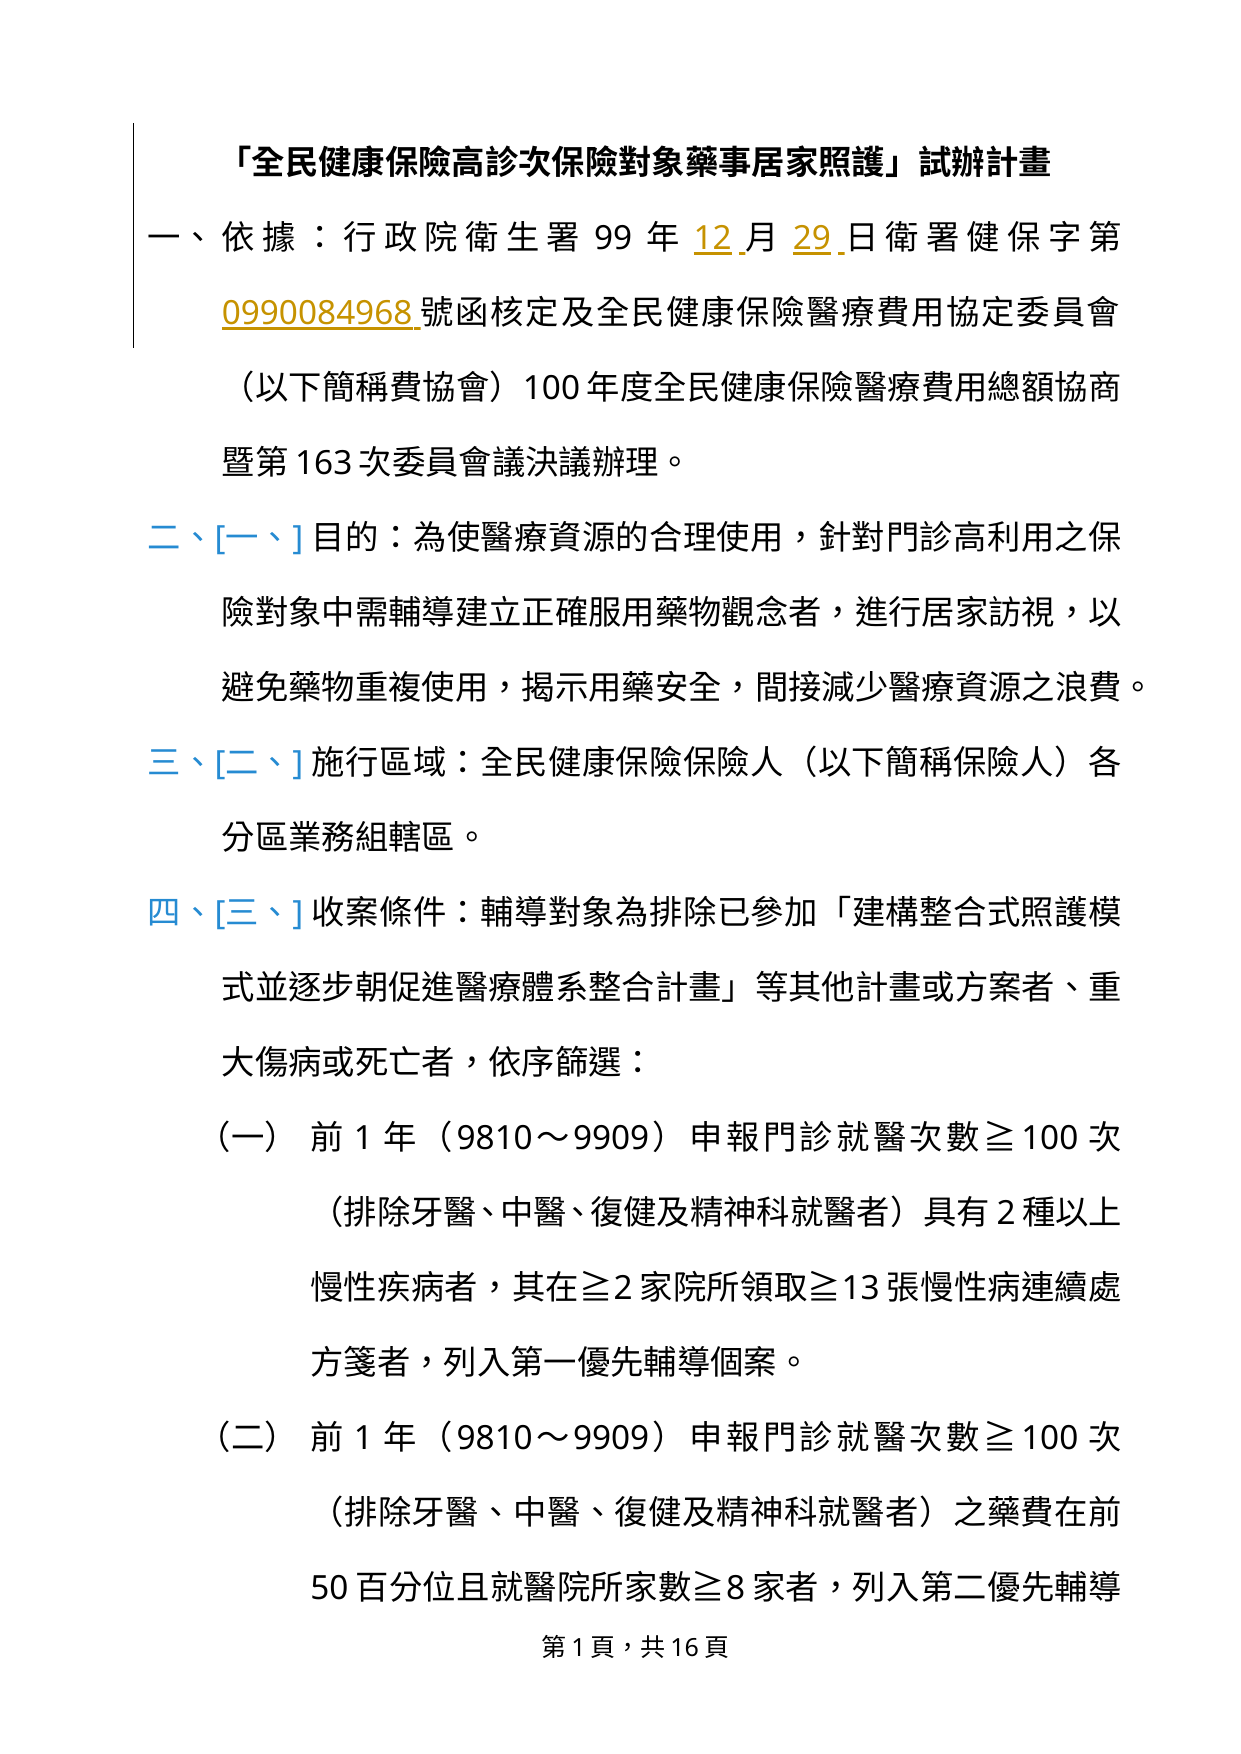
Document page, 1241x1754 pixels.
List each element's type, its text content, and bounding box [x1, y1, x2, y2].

list 收案條件：輔導對象為排除已參加「建構整合式照護模式並逐步朝促進醫療體系整合計畫」等其他計畫或方案者、重大傷病或死亡者，依序篩選： [148, 873, 1122, 1098]
text 「全民健康保險高診次保險對象藥事居家照護」試辦計畫 [148, 123, 1122, 198]
list 目的：為使醫療資源的合理使用，針對門診高利用之保險對象中需輔導建立正確服用藥物觀念者，進行居家訪視，以避免藥物重複使用，揭示用藥安全，間接減少醫療資源之浪費。 [148, 498, 1122, 723]
list 施行區域：全民健康保險保險人（以下簡稱保險人）各分區業務組轄區。 [148, 723, 1122, 873]
list 前1年（9810～9909）申報門診就醫次數≧100次（排除牙醫、中醫、復健及精神科就醫者）具有2種以上慢性疾病者，其在≧2家院所領取≧13張慢性病連續處方箋者，列入第一優先輔導個案。 [198, 1098, 1122, 1398]
list 前1年（9810～9909）申報門診就醫次數≧100次（排除牙醫、中醫、復健及精神科就醫者）之藥費在前50百分位且就醫院所家數≧8家者，列入第二優先輔導個案。 [198, 1398, 1122, 1623]
list 依據：行政院衛生署99年12月29日衛署健保字第0990084968號函核定及全民健康保險醫療費用協定委員會（以下簡稱費協會）100年度全民健康保險醫療費用總額協商暨第163次委員會議決議辦理。 [148, 198, 1122, 498]
